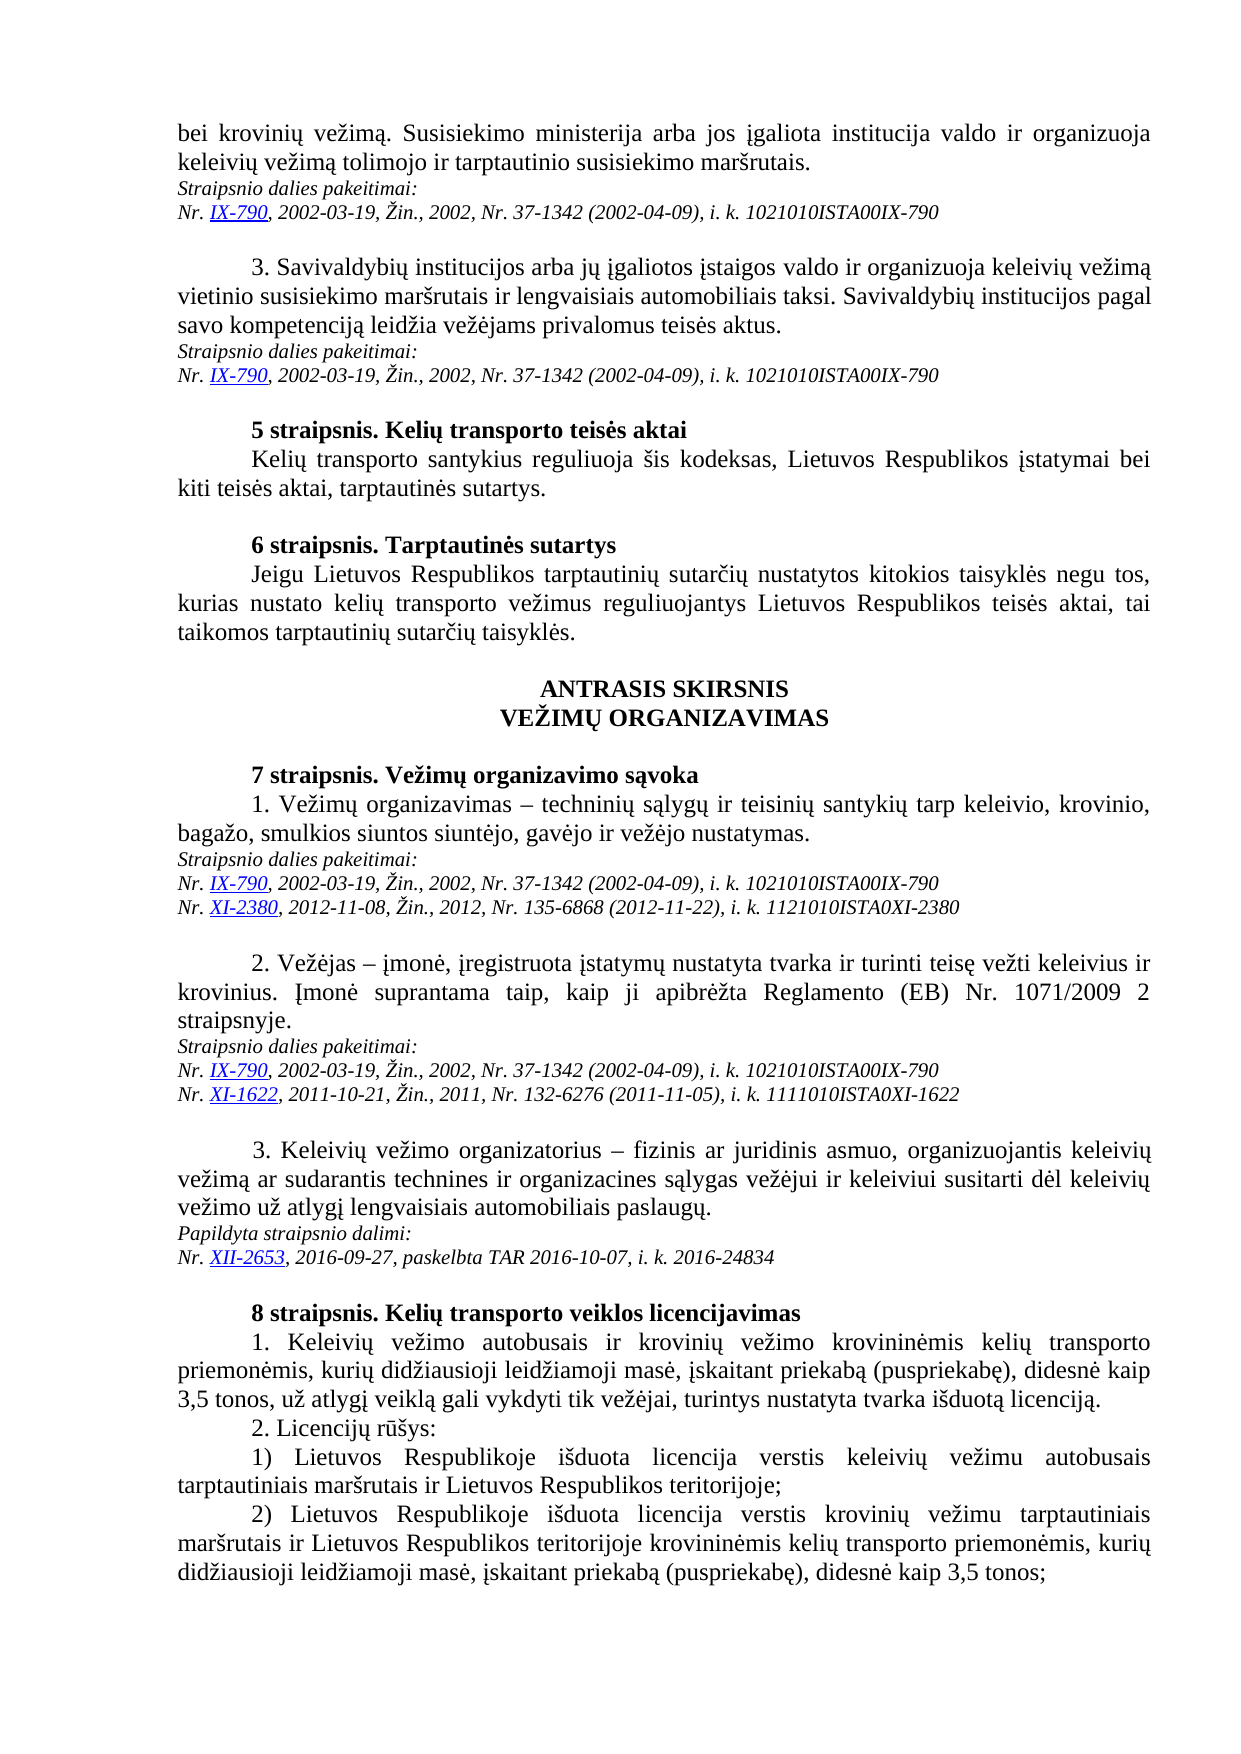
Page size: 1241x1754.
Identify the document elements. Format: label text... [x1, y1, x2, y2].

text Nr. IX-790, 2002-03-19, Žin., 2002, Nr. 37-1342 (2002-04-09), i. k. 1021010ISTA00IX-790 [177, 1058, 1152, 1082]
text Nr. XII-2653, 2016-09-27, paskelbta TAR 2016-10-07, i. k. 2016-24834 [177, 1245, 1152, 1269]
text Nr. XI-1622, 2011-10-21, Žin., 2011, Nr. 132-6276 (2011-11-05), i. k. 1111010ISTA0XI-1622 [177, 1082, 1152, 1106]
text bei krovinių vežimą. Susisiekimo ministerija arba jos įgaliota institucija valdo ir organizuoja keleivių vežimą tolimojo ir tarptautinio susisiekimo maršrutais. [177, 118, 1152, 176]
text Nr. IX-790, 2002-03-19, Žin., 2002, Nr. 37-1342 (2002-04-09), i. k. 1021010ISTA00IX-790 [177, 200, 1152, 224]
text Jeigu Lietuvos Respublikos tarptautinių sutarčių nustatytos kitokios taisyklės negu tos, kurias nustato kelių transporto vežimus reguliuojantys Lietuvos Respublikos teisės aktai, tai taikomos tarptautinių sutarčių taisyklės. [177, 559, 1152, 646]
text 1. Keleivių vežimo autobusais ir krovinių vežimo krovininėmis kelių transporto priemonėmis, kurių didžiausioji leidžiamoji masė, įskaitant priekabą (puspriekabę), didesnė kaip 3,5 tonos, už atlygį veiklą gali vykdyti tik vežėjai, turintys nustatyta tvarka išduotą licenciją. [177, 1327, 1152, 1413]
text 3. Keleivių vežimo organizatorius – fizinis ar juridinis asmuo, organizuojantis keleivių vežimą ar sudarantis technines ir organizacines sąlygas vežėjui ir keleiviui susitarti dėl keleivių vežimo už atlygį lengvaisiais automobiliais paslaugų. [177, 1135, 1152, 1221]
text Straipsnio dalies pakeitimai: [177, 176, 1152, 200]
text Straipsnio dalies pakeitimai: [177, 847, 1152, 871]
text 8 straipsnis. Kelių transporto veiklos licencijavimas [177, 1298, 1152, 1327]
text 2) Lietuvos Respublikoje išduota licencija verstis krovinių vežimu tarptautiniais maršrutais ir Lietuvos Respublikos teritorijoje krovininėmis kelių transporto priemonėmis, kurių didžiausioji leidžiamoji masė, įskaitant priekabą (puspriekabę), didesnė kaip 3,5 tonos; [177, 1499, 1152, 1586]
text 5 straipsnis. Kelių transporto teisės aktai [177, 416, 1152, 444]
text 2. Vežėjas – įmonė, įregistruota įstatymų nustatyta tvarka ir turinti teisę vežti keleivius ir krovinius. Įmonė suprantama taip, kaip ji apibrėžta Reglamento (EB) Nr. 1071/2009 2 straipsnyje. [177, 948, 1152, 1034]
text 1) Lietuvos Respublikoje išduota licencija verstis keleivių vežimu autobusais tarptautiniais maršrutais ir Lietuvos Respublikos teritorijoje; [177, 1442, 1152, 1499]
text 3. Savivaldybių institucijos arba jų įgaliotos įstaigos valdo ir organizuoja keleivių vežimą vietinio susisiekimo maršrutais ir lengvaisiais automobiliais taksi. Savivaldybių institucijos pagal savo kompetenciją leidžia vežėjams privalomus teisės aktus. [177, 252, 1152, 339]
text 6 straipsnis. Tarptautinės sutartys [177, 531, 1152, 559]
text Nr. IX-790, 2002-03-19, Žin., 2002, Nr. 37-1342 (2002-04-09), i. k. 1021010ISTA00IX-790 [177, 871, 1152, 895]
text 7 straipsnis. Vežimų organizavimo sąvoka [177, 761, 1152, 789]
text Vežimų organizavimas [177, 703, 1152, 732]
text Nr. XI-2380, 2012-11-08, Žin., 2012, Nr. 135-6868 (2012-11-22), i. k. 1121010ISTA0XI-2380 [177, 895, 1152, 919]
text Kelių transporto santykius reguliuoja šis kodeksas, Lietuvos Respublikos įstatymai bei kiti teisės aktai, tarptautinės sutartys. [177, 444, 1152, 502]
text Straipsnio dalies pakeitimai: [177, 339, 1152, 363]
text ANTRASIS skirsnis [177, 674, 1152, 703]
text Nr. IX-790, 2002-03-19, Žin., 2002, Nr. 37-1342 (2002-04-09), i. k. 1021010ISTA00IX-790 [177, 363, 1152, 387]
text Straipsnio dalies pakeitimai: [177, 1034, 1152, 1058]
text Papildyta straipsnio dalimi: [177, 1221, 1152, 1245]
text 1. Vežimų organizavimas – techninių sąlygų ir teisinių santykių tarp keleivio, krovinio, bagažo, smulkios siuntos siuntėjo, gavėjo ir vežėjo nustatymas. [177, 789, 1152, 847]
text 2. Licencijų rūšys: [177, 1413, 1152, 1442]
